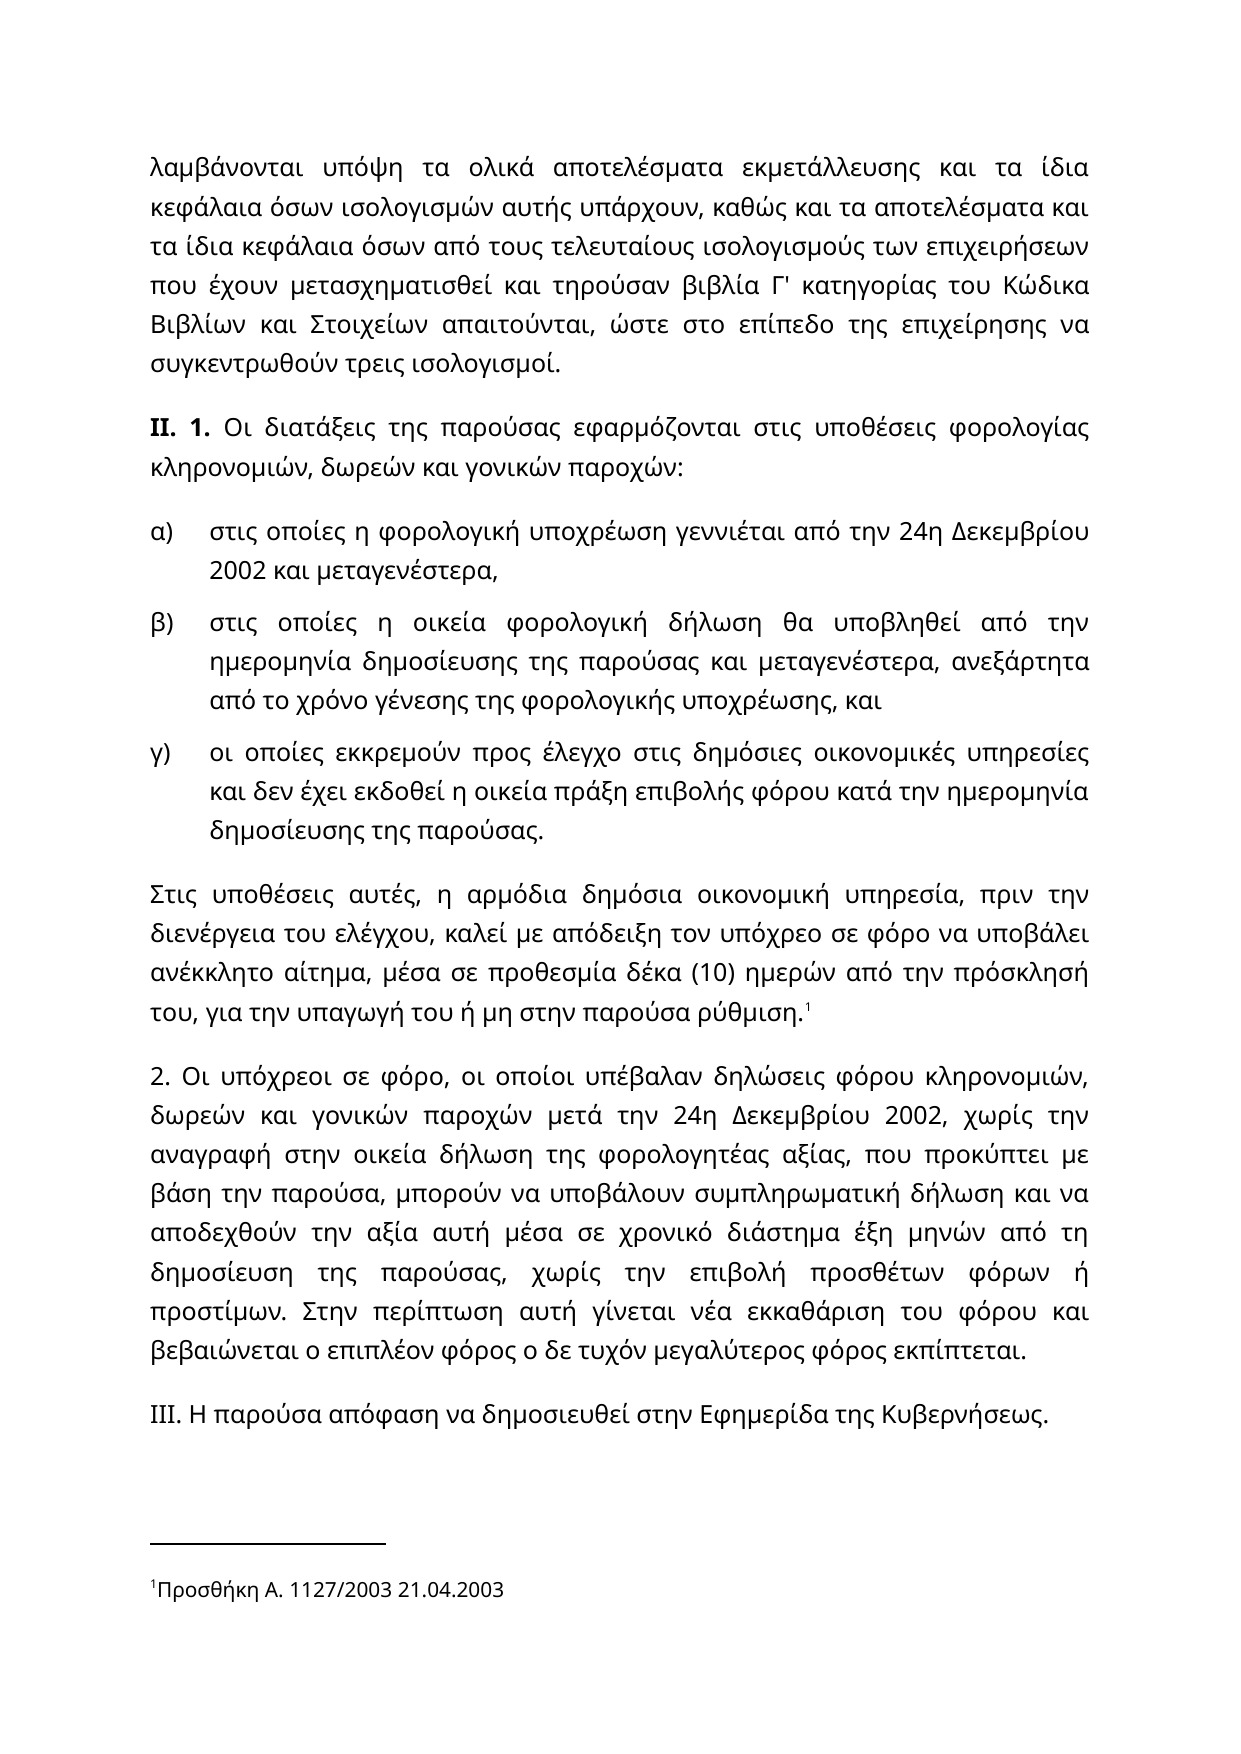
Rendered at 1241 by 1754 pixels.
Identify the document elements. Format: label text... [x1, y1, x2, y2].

list γ) οι οποίες εκκρεμούν προς έλεγχο στις δημόσιες οικονομικές υπηρεσίες και δεν έχει εκδοθεί η οικεία πράξη επιβολής φόρου κατά την ημερομηνία δημοσίευσης της παρούσας. [150, 734, 1090, 847]
text 2. Οι υπόχρεοι σε φόρο, οι οποίοι υπέβαλαν δηλώσεις φόρου κληρονομιών, δωρεών και γονικών παροχών μετά την 24η Δεκεμβρίου 2002, χωρίς την αναγραφή στην οικεία δήλωση της φορολογητέας αξίας, που προκύπτει με βάση την παρούσα, μπορούν να υποβάλουν συμπληρωματική δήλωση και να αποδεχθούν την αξία αυτή μέσα σε χρονικό διάστημα έξη μηνών από τη δημοσίευση της παρούσας, χωρίς την επιβολή προσθέτων φόρων ή προστίμων. Στην περίπτωση αυτή γίνεται νέα εκκαθάριση του φόρου και βεβαιώνεται ο επιπλέον φόρος ο δε τυχόν μεγαλύτερος φόρος εκπίπτεται. [150, 1058, 1090, 1367]
list α) στις οποίες η φορολογική υποχρέωση γεννιέται από την 24η Δεκεμβρίου 2002 και μεταγενέστερα, [150, 513, 1090, 587]
text Προσθήκη A. 1127/2003 21.04.2003 [150, 1576, 1090, 1604]
text λαμβάνονται υπόψη τα ολικά αποτελέσματα εκμετάλλευσης και τα ίδια κεφάλαια όσων ισολογισμών αυτής υπάρχουν, καθώς και τα αποτελέσματα και τα ίδια κεφάλαια όσων από τους τελευταίους ισολογισμούς των επιχειρήσεων που έχουν μετασχηματισθεί και τηρούσαν βιβλία Γ' κατηγορίας του Κώδικα Βιβλίων και Στοιχείων απαιτούνται, ώστε στο επίπεδο της επιχείρησης να συγκεντρωθούν τρεις ισολογισμοί. [150, 150, 1090, 380]
text Στις υποθέσεις αυτές, η αρμόδια δημόσια οικονομική υπηρεσία, πριν την διενέργεια του ελέγχου, καλεί με απόδειξη τον υπόχρεο σε φόρο να υποβάλει ανέκκλητο αίτημα, μέσα σε πρoθεσμία δέκα (10) ημερών από την πρόσκλησή του, για την υπαγωγή του ή μη στην παρoύσα ρύθμιση. [150, 877, 1090, 1028]
text ΙΙΙ. Η παρούσα απόφαση να δημοσιευθεί στην Εφημερίδα της Κυβερνήσεως. [150, 1397, 1090, 1431]
text II. 1. Οι διατάξεις της παρούσας εφαρμόζονται στις υποθέσεις φορολογίας κληρονομιών, δωρεών και γονικών παροχών: [150, 410, 1090, 483]
list β) στις οποίες η οικεία φορολογική δήλωση θα υποβληθεί από την ημερομηνία δημοσίευσης της παρούσας και μεταγενέστερα, ανεξάρτητα από το χρόνο γένεσης της φορολογικής υποχρέωσης, και [150, 604, 1090, 717]
